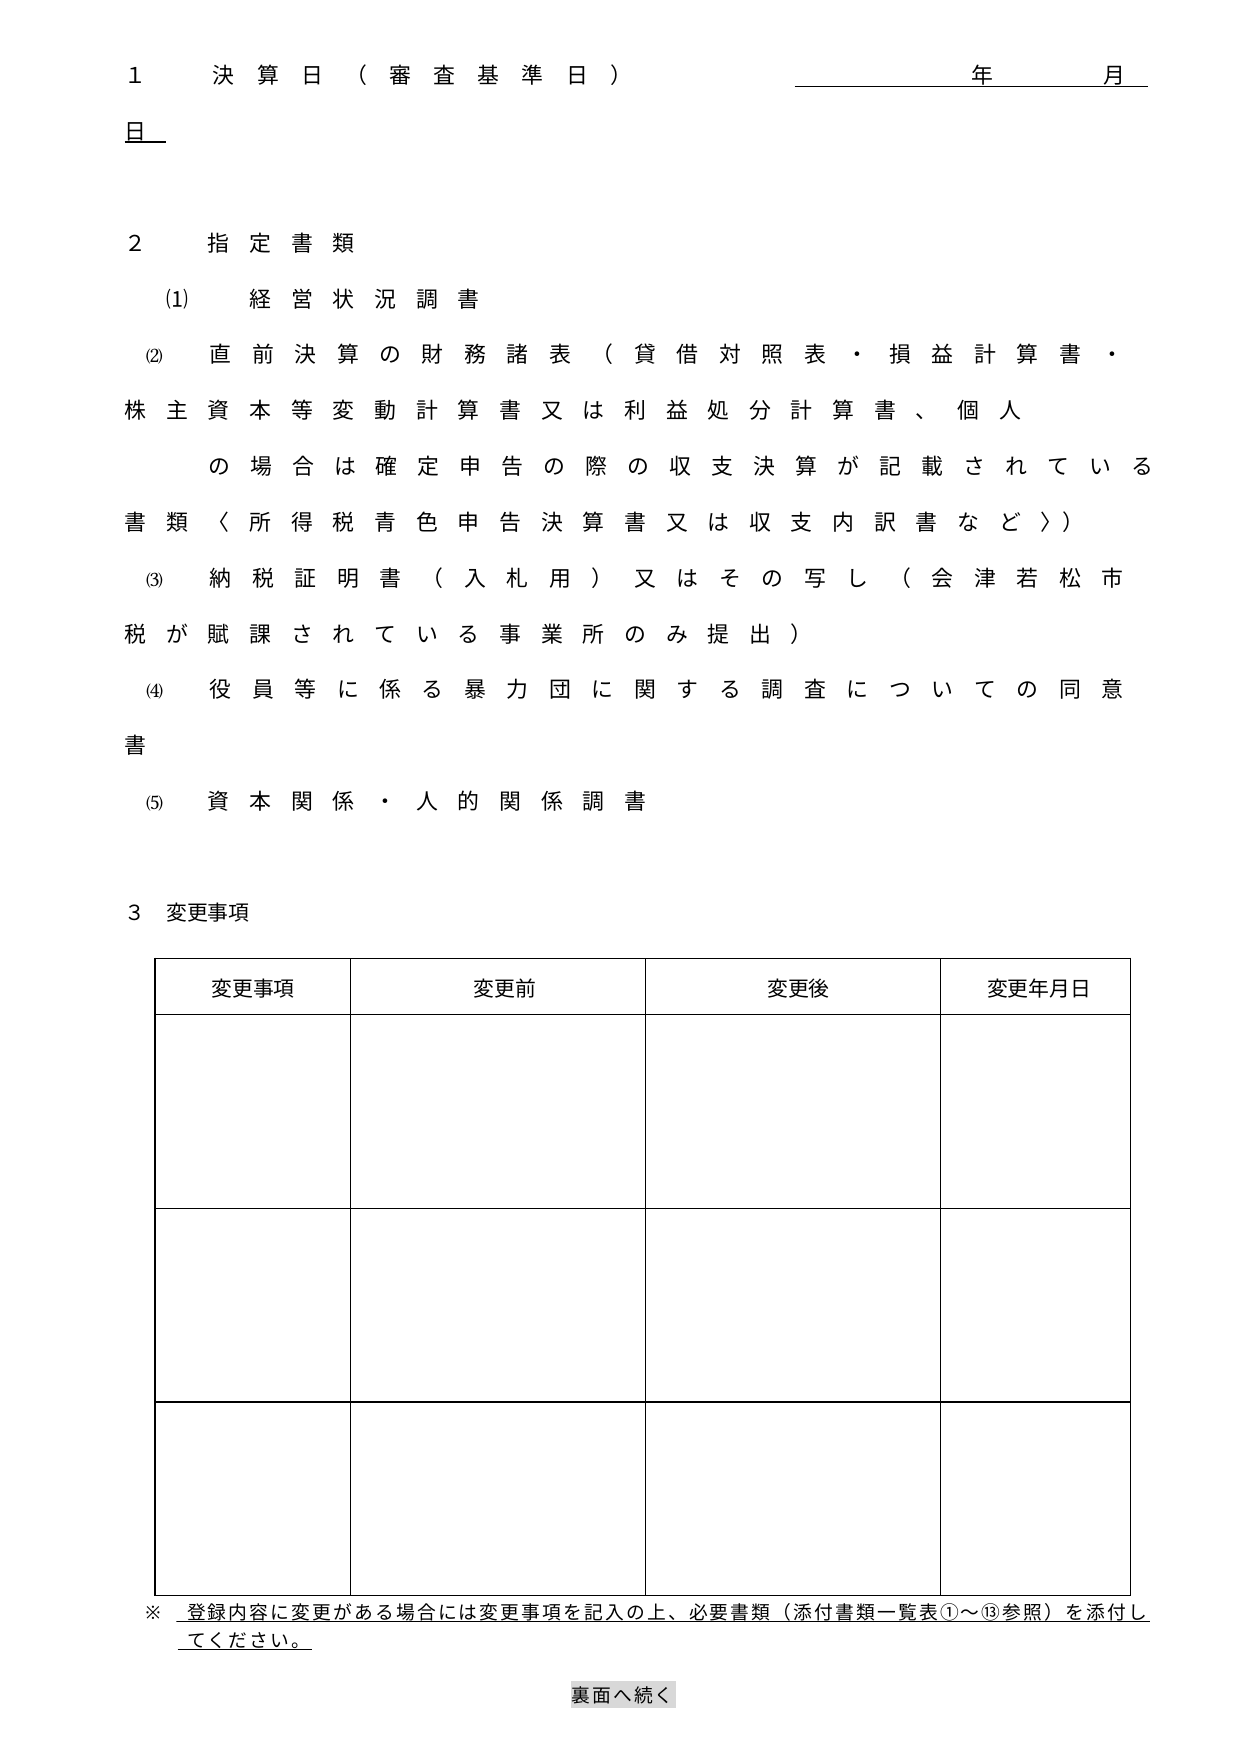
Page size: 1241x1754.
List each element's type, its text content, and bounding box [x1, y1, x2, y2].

table_cell [646, 1015, 940, 1208]
text 裏面へ続く [124, 1680, 1123, 1708]
text ２ 指定書類 [124, 213, 1145, 269]
text ３ 変更事項 [124, 883, 1131, 939]
table_cell [941, 1209, 1130, 1401]
table_cell [351, 1209, 645, 1401]
table_cell [156, 1403, 350, 1595]
text ⑵ 直前決算の財務諸表（貸借対照表・損益計算書・株主資本等変動計算書又は利益処分計算書、個人 [124, 324, 1145, 436]
text ⑷ 役員等に係る暴力団に関する調査についての同意書 [124, 659, 1145, 771]
table_cell [156, 1209, 350, 1401]
text ⑴ 経営状況調書 [124, 269, 1145, 324]
table_header 変更後 [646, 959, 940, 1014]
table_cell [941, 1015, 1130, 1208]
table_cell [646, 1403, 940, 1595]
text ⑶ 納税証明書（入札用）又はその写し（会津若松市税が賦課されている事業所のみ提出） [124, 548, 1145, 659]
list 登録内容に変更がある場合には変更事項を記入の上、必要書類（添付書類一覧表①～⑬参照）を添付してください。 [142, 1596, 1151, 1652]
table_header 変更前 [351, 959, 645, 1014]
table_header 変更事項 [156, 959, 350, 1014]
table_cell [351, 1015, 645, 1208]
text ⑸ 資本関係・人的関係調書 [124, 771, 1145, 827]
table_header 変更年月日 [941, 959, 1130, 1014]
text の場合は確定申告の際の収支決算が記載されている書類〈所得税青色申告決算書又は収支内訳書など〉） [124, 436, 1175, 548]
table_cell [156, 1015, 350, 1208]
table_cell [646, 1209, 940, 1401]
table_cell [941, 1403, 1130, 1595]
table_cell [351, 1403, 645, 1595]
text １ 決算日（審査基準日） 年 月 日 [124, 45, 1145, 157]
